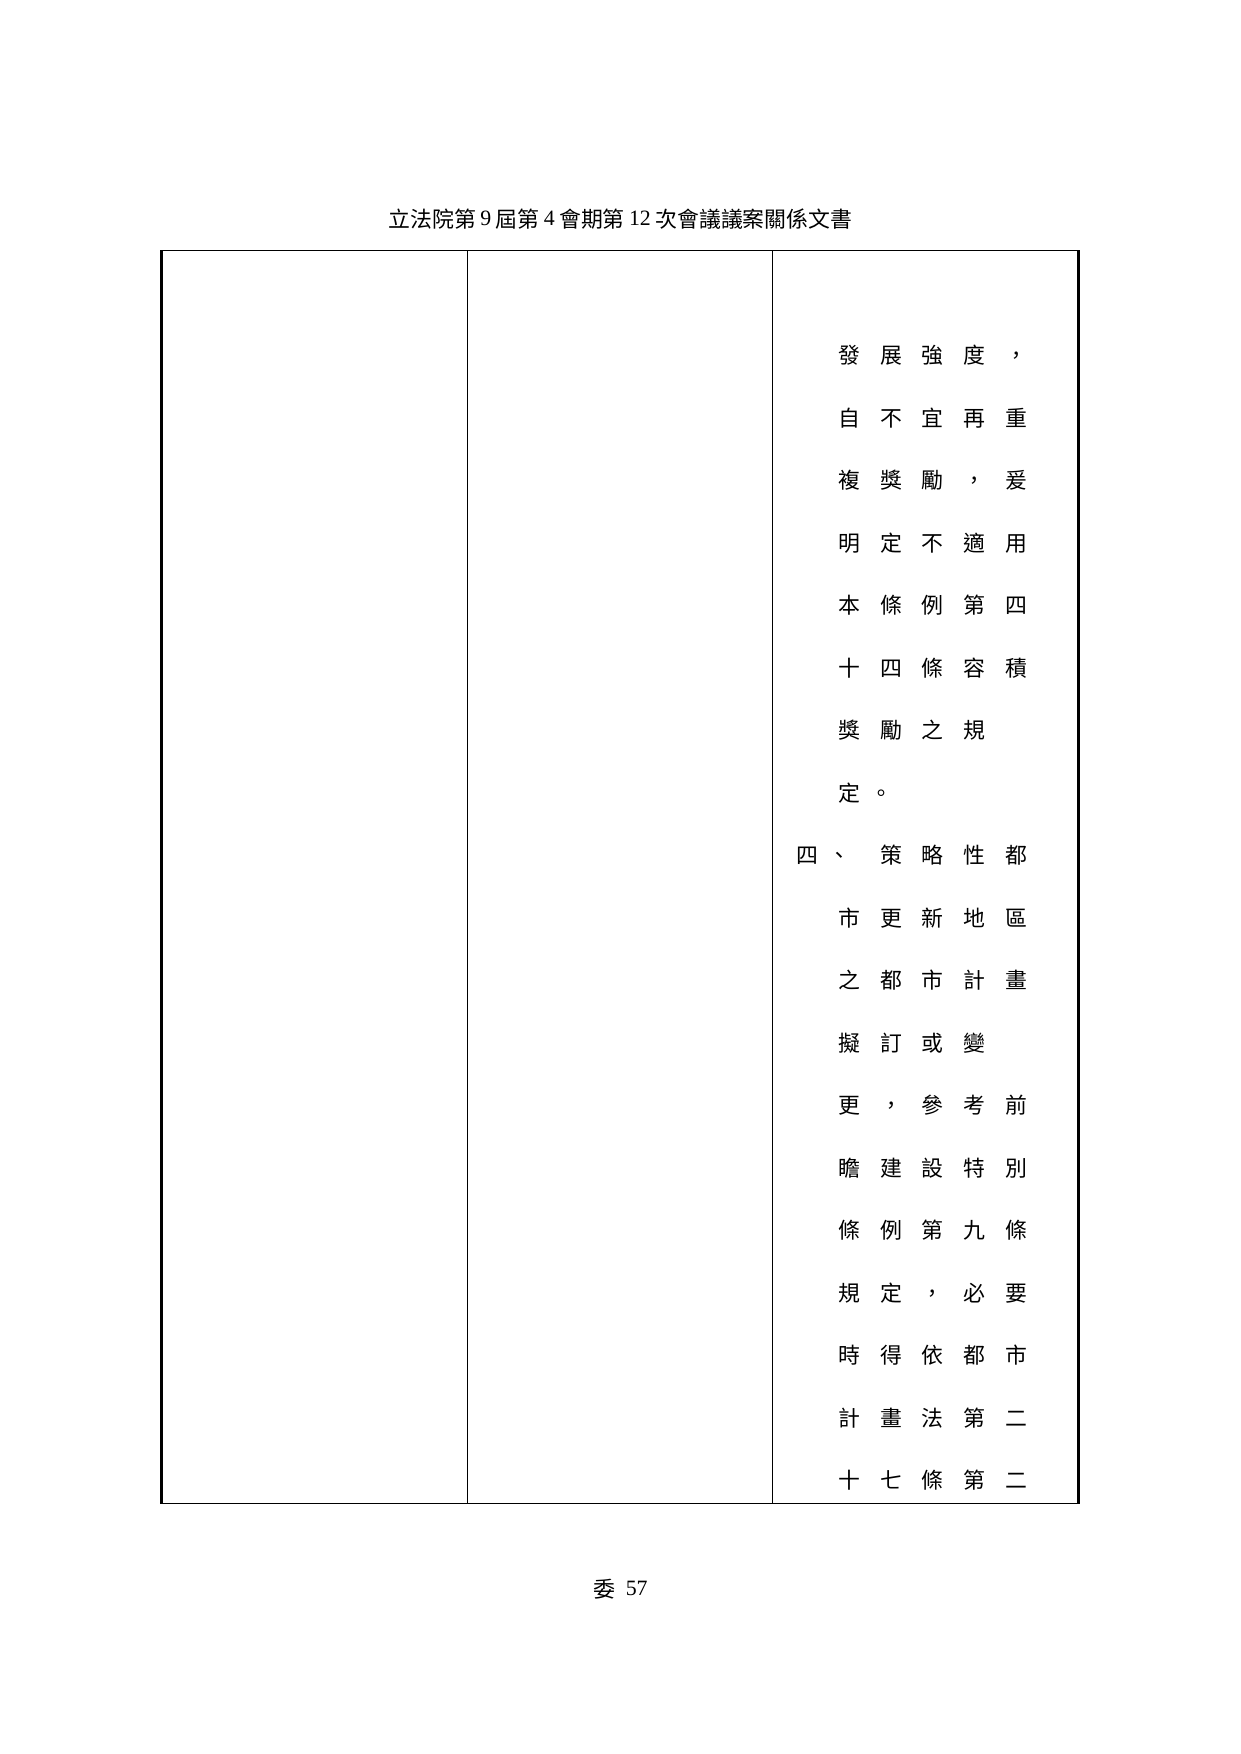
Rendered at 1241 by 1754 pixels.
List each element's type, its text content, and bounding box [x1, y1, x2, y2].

table_cell 發展強度，自不宜再重複獎勵，爰明定不適用本條例第四十四條容積獎勵之規定。 四、策略性都市更新地區之都市計畫擬訂或變更，參考前瞻建設特別條例第九條規定，必要時得依都市計畫法第二十七條第二 [773, 251, 1077, 1503]
table_cell [163, 251, 467, 1503]
table_cell [468, 251, 772, 1503]
